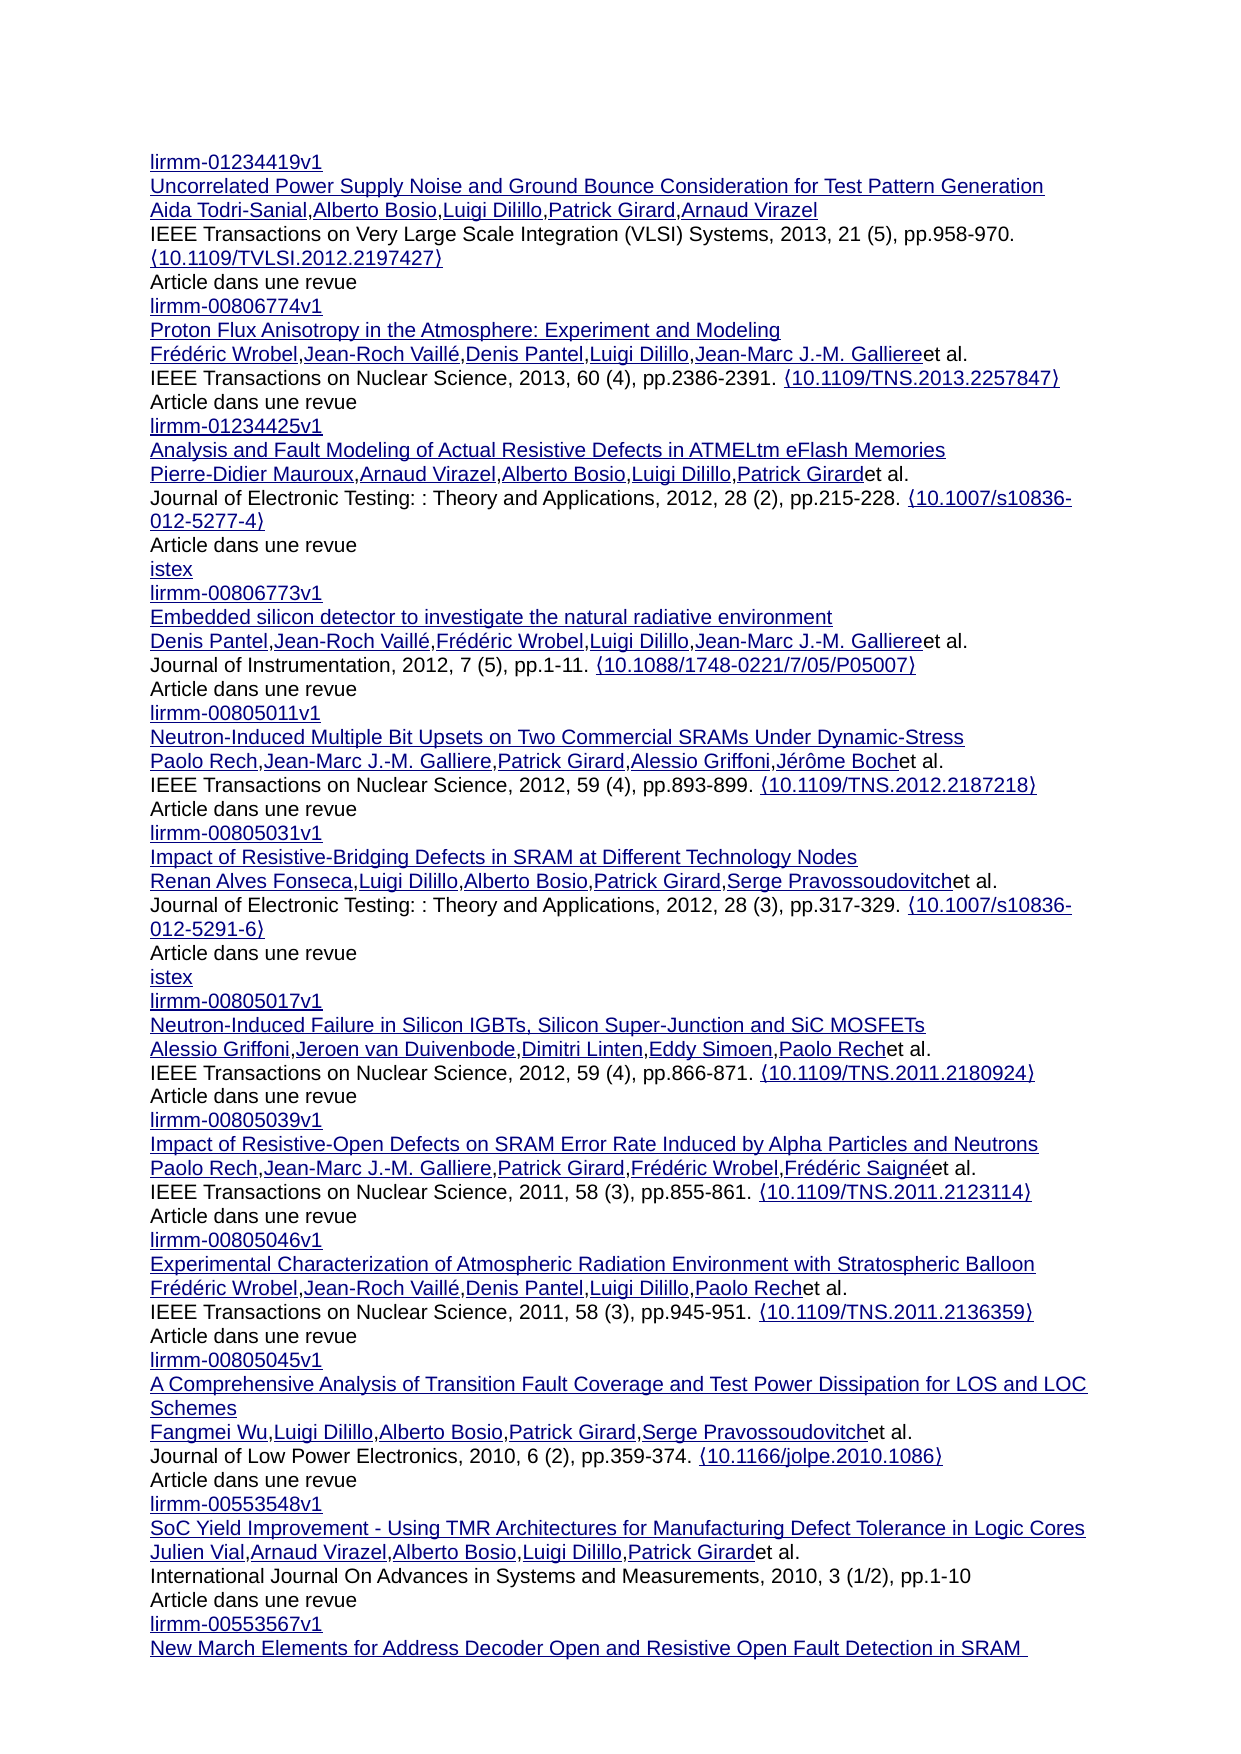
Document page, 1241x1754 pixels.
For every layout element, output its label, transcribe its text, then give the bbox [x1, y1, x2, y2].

table_cell Proton Flux Anisotropy in the Atmosphere: Experiment and Modeling Frédéric Wrobel,Jean-Roch Vaillé,Denis Pantel,Luigi Dilillo,Jean-Marc J.-M. Galliereet al. IEEE Transactions on Nuclear Science, 2013, 60 (4), pp.2386-2391. ⟨10.1109/TNS.2013.2257847⟩ Article dans une revue lirmm-01234425v1 [150, 318, 1090, 437]
table_cell New March Elements for Address Decoder Open and Resistive Open Fault Detection in SRAM [150, 1635, 1090, 1659]
table_cell Impact of Resistive-Open Defects on SRAM Error Rate Induced by Alpha Particles and Neutrons Paolo Rech,Jean-Marc J.-M. Galliere,Patrick Girard,Frédéric Wrobel,Frédéric Saignéet al. IEEE Transactions on Nuclear Science, 2011, 58 (3), pp.855-861. ⟨10.1109/TNS.2011.2123114⟩ Article dans une revue lirmm-00805046v1 [150, 1132, 1090, 1252]
table_cell lirmm-01234419v1 [150, 150, 1090, 174]
table_cell SoC Yield Improvement - Using TMR Architectures for Manufacturing Defect Tolerance in Logic Cores Julien Vial,Arnaud Virazel,Alberto Bosio,Luigi Dilillo,Patrick Girardet al. International Journal On Advances in Systems and Measurements, 2010, 3 (1/2), pp.1-10 Article dans une revue lirmm-00553567v1 [150, 1516, 1090, 1635]
table_cell Neutron-Induced Failure in Silicon IGBTs, Silicon Super-Junction and SiC MOSFETs Alessio Griffoni,Jeroen van Duivenbode,Dimitri Linten,Eddy Simoen,Paolo Rechet al. IEEE Transactions on Nuclear Science, 2012, 59 (4), pp.866-871. ⟨10.1109/TNS.2011.2180924⟩ Article dans une revue lirmm-00805039v1 [150, 1013, 1090, 1132]
table_cell Neutron-Induced Multiple Bit Upsets on Two Commercial SRAMs Under Dynamic-Stress Paolo Rech,Jean-Marc J.-M. Galliere,Patrick Girard,Alessio Griffoni,Jérôme Bochet al. IEEE Transactions on Nuclear Science, 2012, 59 (4), pp.893-899. ⟨10.1109/TNS.2012.2187218⟩ Article dans une revue lirmm-00805031v1 [150, 725, 1090, 845]
table_cell A Comprehensive Analysis of Transition Fault Coverage and Test Power Dissipation for LOS and LOC Schemes Fangmei Wu,Luigi Dilillo,Alberto Bosio,Patrick Girard,Serge Pravossoudovitchet al. Journal of Low Power Electronics, 2010, 6 (2), pp.359-374. ⟨10.1166/jolpe.2010.1086⟩ Article dans une revue lirmm-00553548v1 [150, 1372, 1090, 1516]
table_cell Analysis and Fault Modeling of Actual Resistive Defects in ATMELtm eFlash Memories Pierre-Didier Mauroux,Arnaud Virazel,Alberto Bosio,Luigi Dilillo,Patrick Girardet al. Journal of Electronic Testing: : Theory and Applications, 2012, 28 (2), pp.215-228. ⟨10.1007/s10836-012-5277-4⟩ Article dans une revue istex lirmm-00806773v1 [150, 438, 1090, 605]
table_cell Uncorrelated Power Supply Noise and Ground Bounce Consideration for Test Pattern Generation Aida Todri-Sanial,Alberto Bosio,Luigi Dilillo,Patrick Girard,Arnaud Virazel IEEE Transactions on Very Large Scale Integration (VLSI) Systems, 2013, 21 (5), pp.958-970. ⟨10.1109/TVLSI.2012.2197427⟩ Article dans une revue lirmm-00806774v1 [150, 174, 1090, 318]
table_cell Experimental Characterization of Atmospheric Radiation Environment with Stratospheric Balloon Frédéric Wrobel,Jean-Roch Vaillé,Denis Pantel,Luigi Dilillo,Paolo Rechet al. IEEE Transactions on Nuclear Science, 2011, 58 (3), pp.945-951. ⟨10.1109/TNS.2011.2136359⟩ Article dans une revue lirmm-00805045v1 [150, 1252, 1090, 1372]
table_cell Impact of Resistive-Bridging Defects in SRAM at Different Technology Nodes Renan Alves Fonseca,Luigi Dilillo,Alberto Bosio,Patrick Girard,Serge Pravossoudovitchet al. Journal of Electronic Testing: : Theory and Applications, 2012, 28 (3), pp.317-329. ⟨10.1007/s10836-012-5291-6⟩ Article dans une revue istex lirmm-00805017v1 [150, 845, 1090, 1012]
table_cell Embedded silicon detector to investigate the natural radiative environment Denis Pantel,Jean-Roch Vaillé,Frédéric Wrobel,Luigi Dilillo,Jean-Marc J.-M. Galliereet al. Journal of Instrumentation, 2012, 7 (5), pp.1-11. ⟨10.1088/1748-0221/7/05/P05007⟩ Article dans une revue lirmm-00805011v1 [150, 605, 1090, 725]
